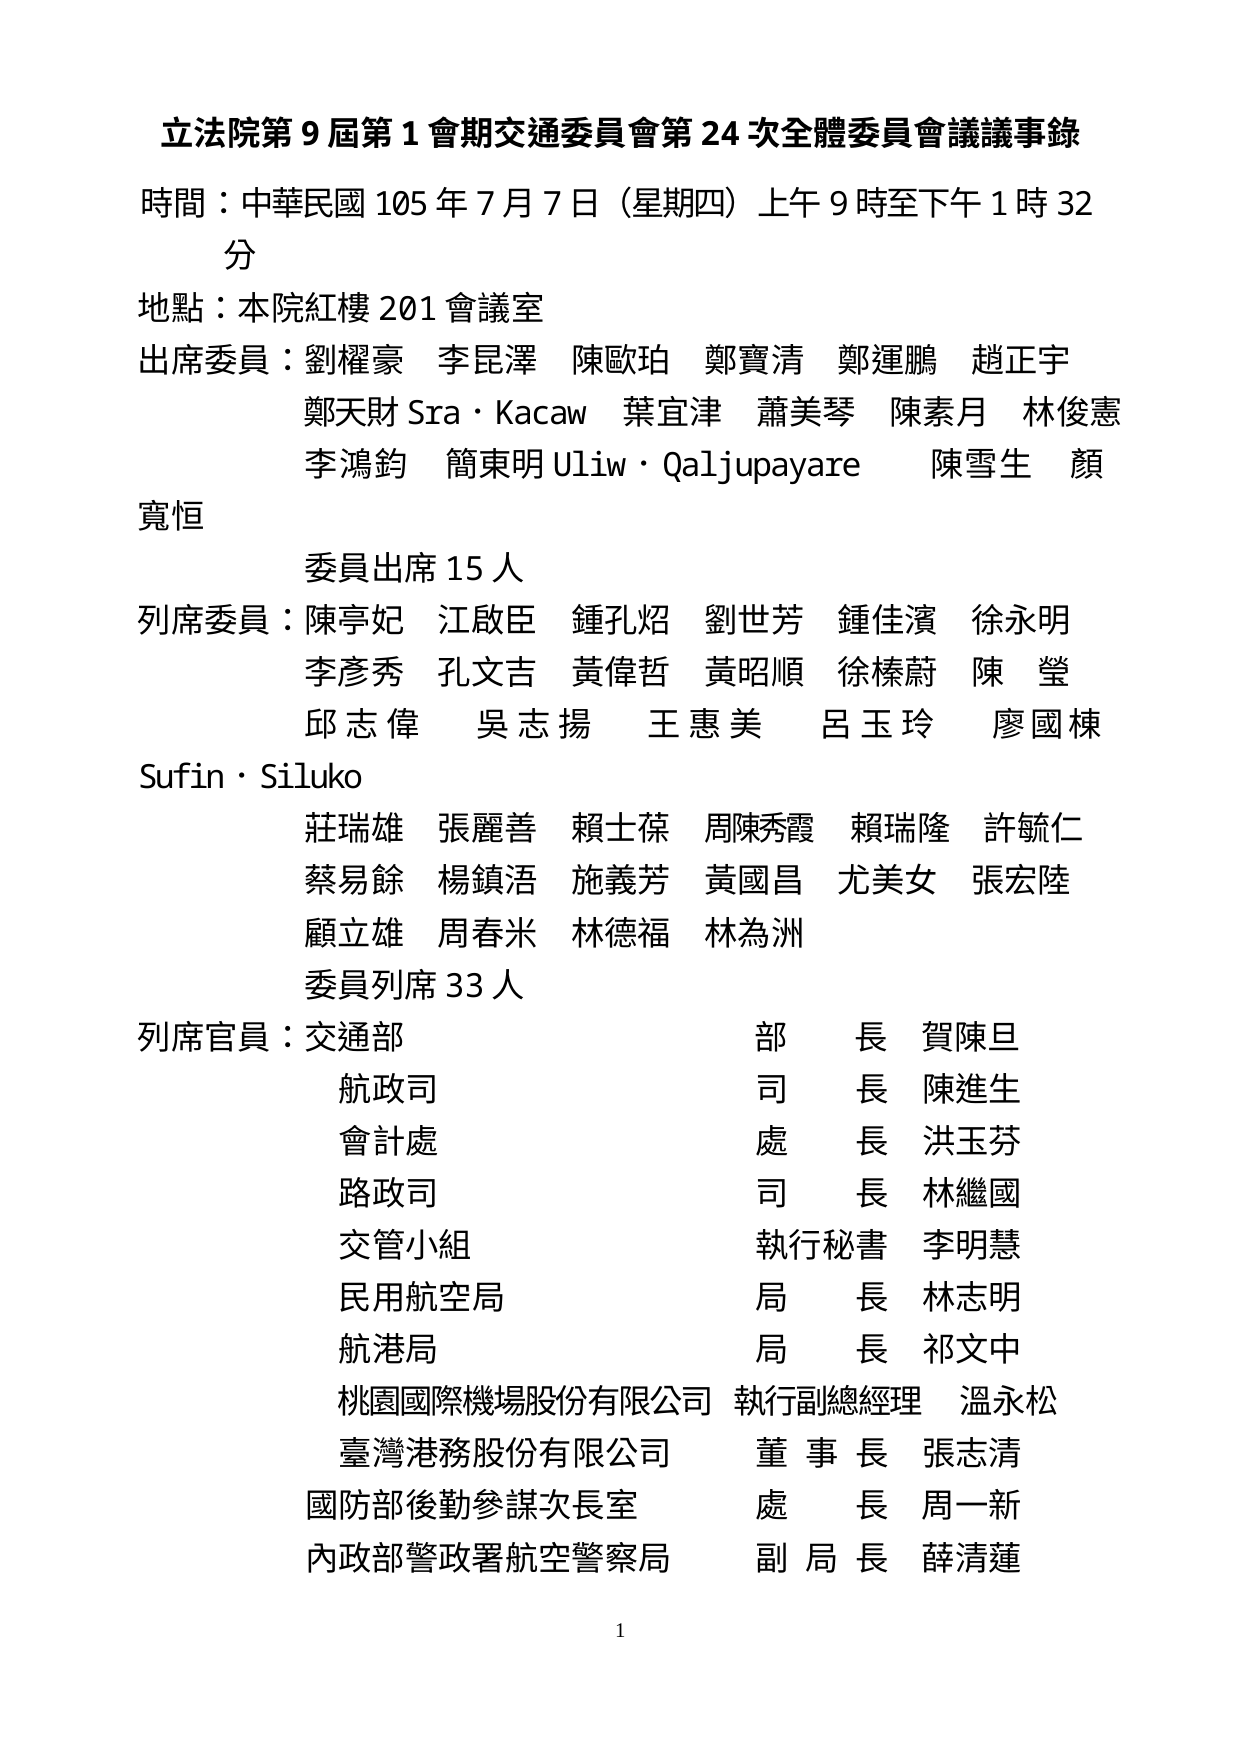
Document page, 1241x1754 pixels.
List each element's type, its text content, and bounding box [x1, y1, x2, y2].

text 臺灣港務股份有限公司 董 事 長 張志清 [136, 1424, 1140, 1476]
text 列席委員：陳亭妃 江啟臣 鍾孔炤 劉世芳 鍾佳濱 徐永明 [138, 591, 1104, 643]
text 列席官員：交通部 部 長 賀陳旦 [138, 1007, 1104, 1059]
text 蔡易餘 楊鎮浯 施義芳 黃國昌 尤美女 張宏陸 [138, 851, 1104, 903]
text 航政司 司 長 陳進生 [136, 1059, 1140, 1112]
text 立法院第9屆第1會期交通委員會第24次全體委員會議議事錄 [136, 103, 1104, 155]
text 出席委員：劉櫂豪 李昆澤 陳歐珀 鄭寶清 鄭運鵬 趙正宇 [138, 330, 1104, 382]
text 內政部警政署航空警察局 副 局 長 薛清蓮 [136, 1528, 1140, 1580]
text 委員列席33人 [138, 955, 1104, 1007]
text 民用航空局 局 長 林志明 [136, 1268, 1140, 1320]
text 邱志偉 吳志揚 王惠美 呂玉玲 廖國棟Sufin．Siluko [138, 695, 1104, 799]
text 時間：中華民國105年7月7日（星期四）上午9時至下午1時32分 [140, 174, 1110, 278]
text 桃園國際機場股份有限公司 執行副總經理 溫永松 [136, 1372, 1140, 1424]
text 交管小組 執行秘書 李明慧 [136, 1216, 1140, 1268]
text 李鴻鈞 簡東明Uliw．Qaljupayare 陳雪生 顏寬恒 [138, 434, 1104, 539]
text 國防部後勤參謀次長室 處 長 周一新 [136, 1476, 1140, 1528]
text 李彥秀 孔文吉 黃偉哲 黃昭順 徐榛蔚 陳 瑩 [138, 643, 1104, 695]
text 顧立雄 周春米 林德福 林為洲 [138, 903, 1104, 955]
text 會計處 處 長 洪玉芬 [136, 1112, 1140, 1164]
text 委員出席15人 [138, 539, 1104, 591]
text 地點：本院紅樓201會議室 [138, 278, 1104, 330]
text 莊瑞雄 張麗善 賴士葆 周陳秀霞 賴瑞隆 許毓仁 [138, 799, 1104, 851]
text 航港局 局 長 祁文中 [136, 1320, 1140, 1372]
text 路政司 司 長 林繼國 [136, 1164, 1140, 1216]
text 鄭天財Sra．Kacaw 葉宜津 蕭美琴 陳素月 林俊憲 [138, 382, 1199, 434]
